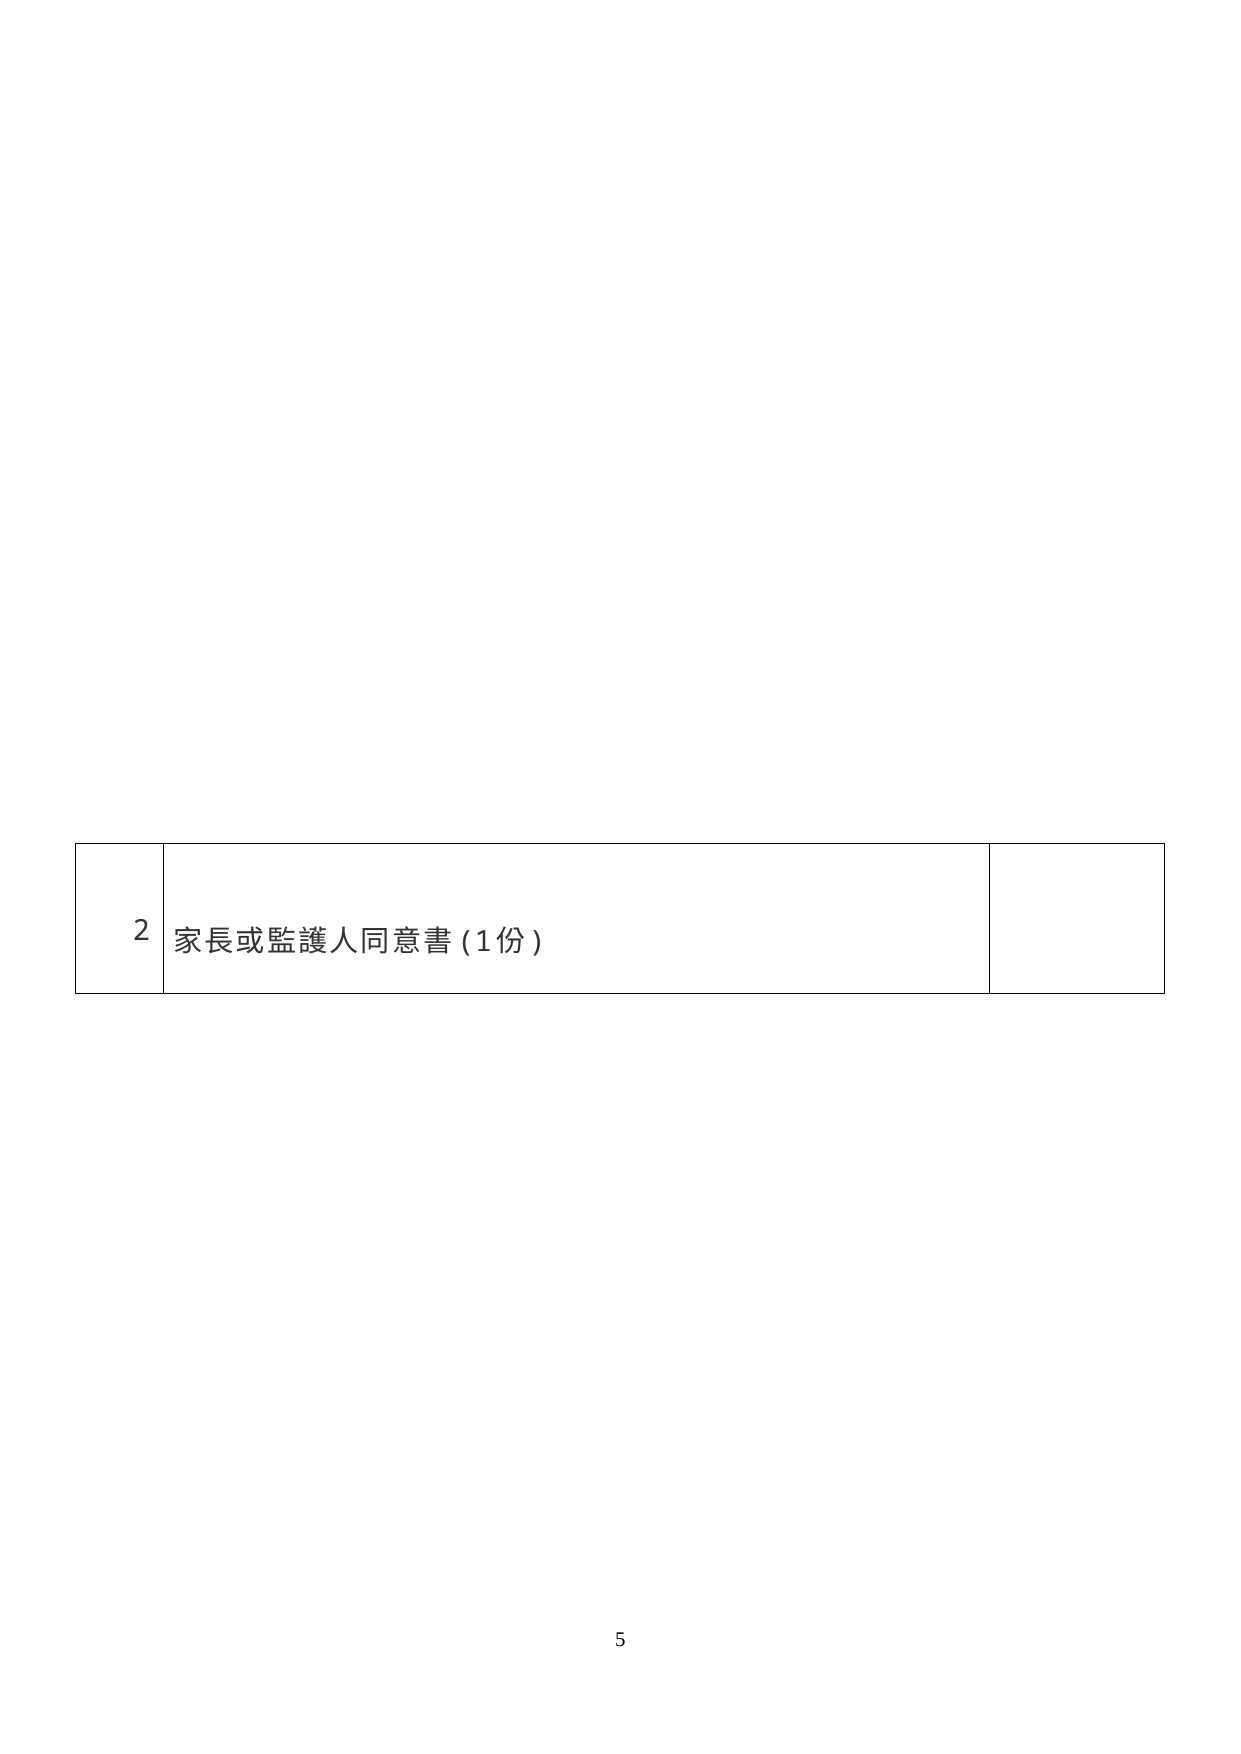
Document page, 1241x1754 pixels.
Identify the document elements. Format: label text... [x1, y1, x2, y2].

table_cell [990, 844, 1164, 993]
table_cell 2 [76, 844, 163, 993]
table_cell 家長或監護人同意書(1份) [164, 844, 989, 993]
